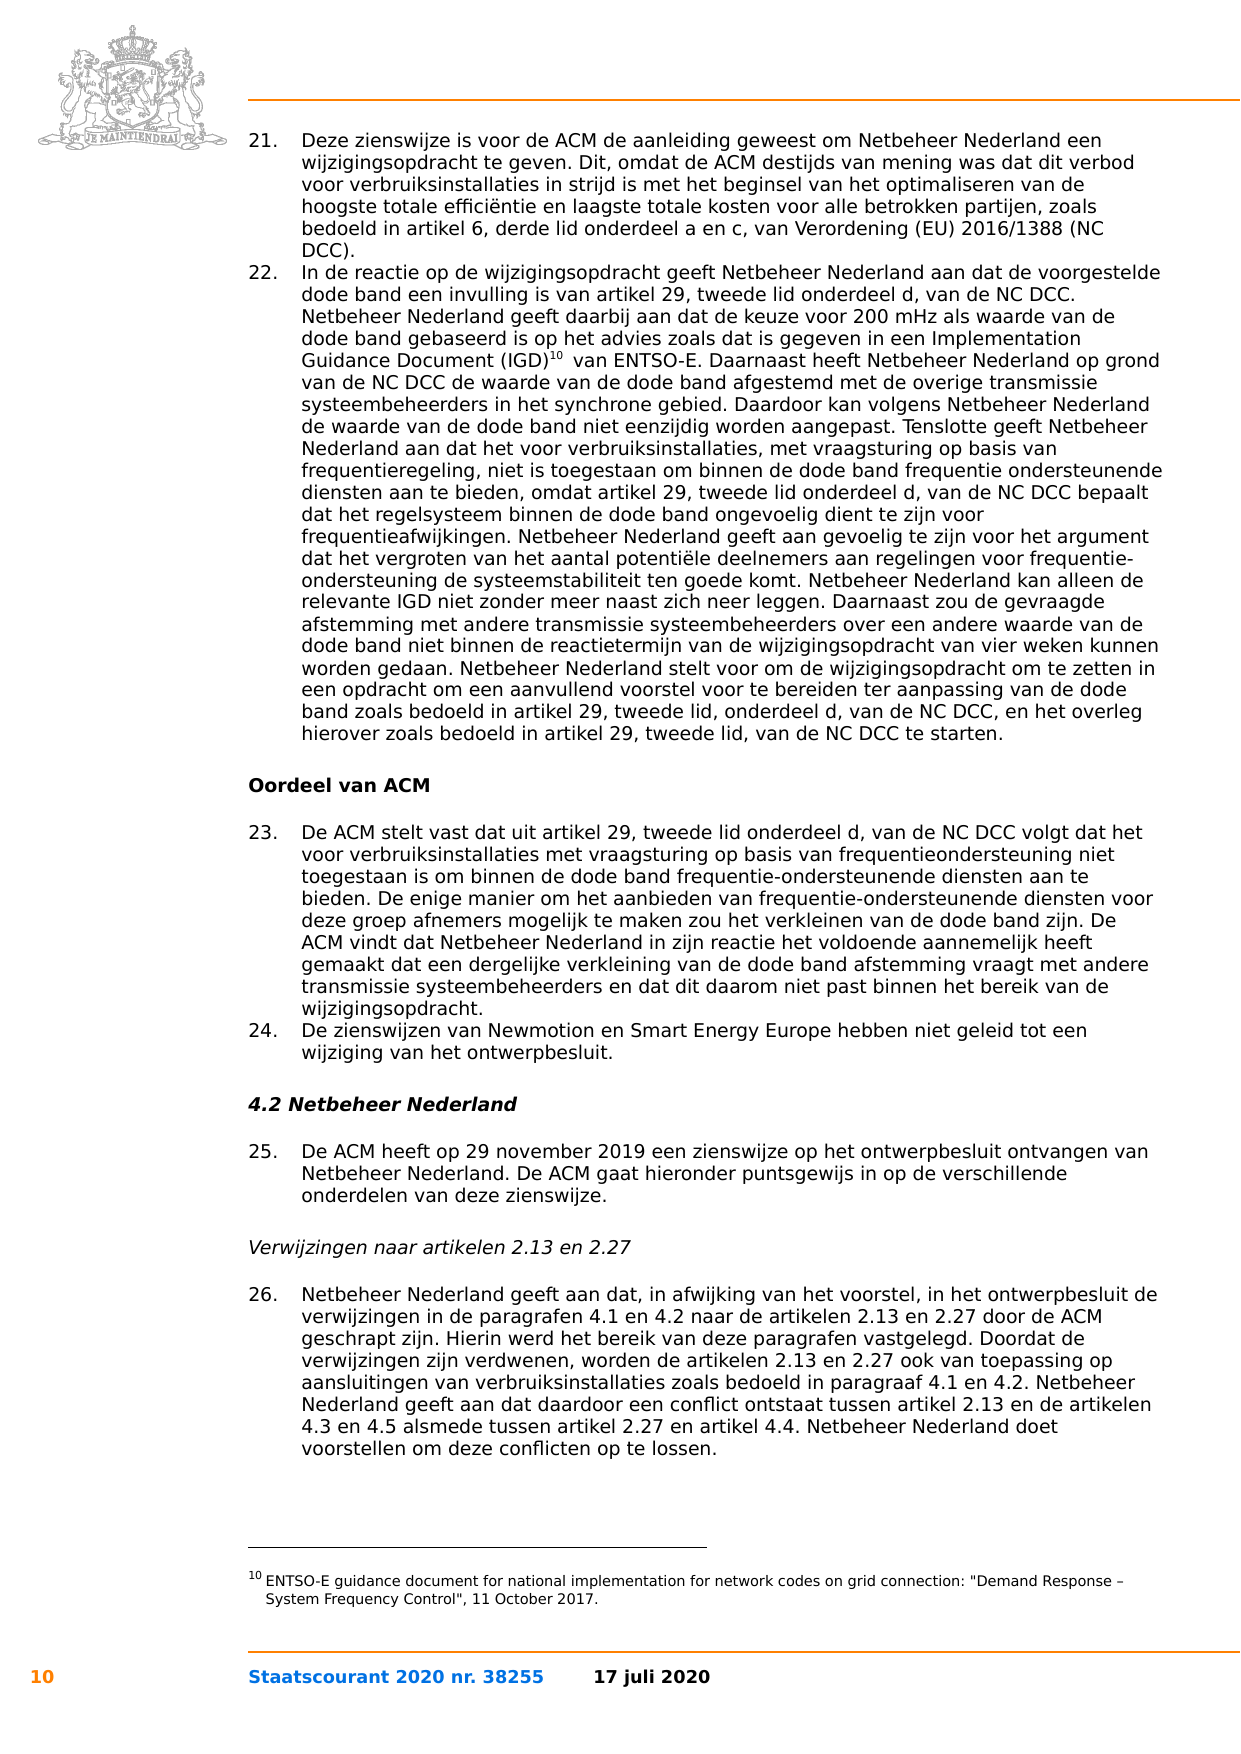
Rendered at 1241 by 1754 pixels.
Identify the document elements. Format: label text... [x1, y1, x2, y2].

text 21. Deze zienswijze is voor de ACM de aanleiding geweest om Netbeheer Nederland een wijzigingsopdracht te geven. Dit, omdat de ACM destijds van mening was dat dit verbod voor verbruiksinstallaties in strijd is met het beginsel van het optimaliseren van de hoogste totale efficiëntie en laagste totale kosten voor alle betrokken partijen, zoals bedoeld in artikel 6, derde lid onderdeel a en c, van Verordening (EU) 2016/1388 (NC DCC). [248, 130, 1163, 262]
text 22. In de reactie op de wijzigingsopdracht geeft Netbeheer Nederland aan dat de voorgestelde dode band een invulling is van artikel 29, tweede lid onderdeel d, van de NC DCC. Netbeheer Nederland geeft daarbij aan dat de keuze voor 200 mHz als waarde van de dode band gebaseerd is op het advies zoals dat is gegeven in een Implementation Guidance Document (IGD) van ENTSO-E. Daarnaast heeft Netbeheer Nederland op grond van de NC DCC de waarde van de dode band afgestemd met de overige transmissie systeembeheerders in het synchrone gebied. Daardoor kan volgens Netbeheer Nederland de waarde van de dode band niet eenzijdig worden aangepast. Tenslotte geeft Netbeheer Nederland aan dat het voor verbruiksinstallaties, met vraagsturing op basis van frequentieregeling, niet is toegestaan om binnen de dode band frequentie ondersteunende diensten aan te bieden, omdat artikel 29, tweede lid onderdeel d, van de NC DCC bepaalt dat het regelsysteem binnen de dode band ongevoelig dient te zijn voor frequentieafwijkingen. Netbeheer Nederland geeft aan gevoelig te zijn voor het argument dat het vergroten van het aantal potentiële deelnemers aan regelingen voor frequentie-ondersteuning de systeemstabiliteit ten goede komt. Netbeheer Nederland kan alleen de relevante IGD niet zonder meer naast zich neer leggen. Daarnaast zou de gevraagde afstemming met andere transmissie systeembeheerders over een andere waarde van de dode band niet binnen de reactietermijn van de wijzigingsopdracht van vier weken kunnen worden gedaan. Netbeheer Nederland stelt voor om de wijzigingsopdracht om te zetten in een opdracht om een aanvullend voorstel voor te bereiden ter aanpassing van de dode band zoals bedoeld in artikel 29, tweede lid, onderdeel d, van de NC DCC, en het overleg hierover zoals bedoeld in artikel 29, tweede lid, van de NC DCC te starten. [248, 262, 1163, 745]
text 26. Netbeheer Nederland geeft aan dat, in afwijking van het voorstel, in het ontwerpbesluit de verwijzingen in de paragrafen 4.1 en 4.2 naar de artikelen 2.13 en 2.27 door de ACM geschrapt zijn. Hierin werd het bereik van deze paragrafen vastgelegd. Doordat de verwijzingen zijn verdwenen, worden de artikelen 2.13 en 2.27 ook van toepassing op aansluitingen van verbruiksinstallaties zoals bedoeld in paragraaf 4.1 en 4.2. Netbeheer Nederland geeft aan dat daardoor een conflict ontstaat tussen artikel 2.13 en de artikelen 4.3 en 4.5 alsmede tussen artikel 2.27 en artikel 4.4. Netbeheer Nederland doet voorstellen om deze conflicten op te lossen. [248, 1284, 1163, 1460]
subtitle Verwijzingen naar artikelen 2.13 en 2.27 [248, 1237, 1163, 1259]
picture [38, 25, 227, 150]
subtitle 4.2 Netbeheer Nederland [248, 1094, 1163, 1116]
text 25. De ACM heeft op 29 november 2019 een zienswijze op het ontwerpbesluit ontvangen van Netbeheer Nederland. De ACM gaat hieronder puntsgewijs in op de verschillende onderdelen van deze zienswijze. [248, 1141, 1163, 1207]
text 24. De zienswijzen van Newmotion en Smart Energy Europe hebben niet geleid tot een wijziging van het ontwerpbesluit. [248, 1020, 1163, 1064]
text ENTSO-E guidance document for national implementation for network codes on grid connection: "Demand Response – System Frequency Control", 11 October 2017. [248, 1569, 1163, 1608]
subtitle Oordeel van ACM [248, 775, 1163, 797]
text 23. De ACM stelt vast dat uit artikel 29, tweede lid onderdeel d, van de NC DCC volgt dat het voor verbruiksinstallaties met vraagsturing op basis van frequentieondersteuning niet toegestaan is om binnen de dode band frequentie-ondersteunende diensten aan te bieden. De enige manier om het aanbieden van frequentie-ondersteunende diensten voor deze groep afnemers mogelijk te maken zou het verkleinen van de dode band zijn. De ACM vindt dat Netbeheer Nederland in zijn reactie het voldoende aannemelijk heeft gemaakt dat een dergelijke verkleining van de dode band afstemming vraagt met andere transmissie systeembeheerders en dat dit daarom niet past binnen het bereik van de wijzigingsopdracht. [248, 822, 1163, 1020]
